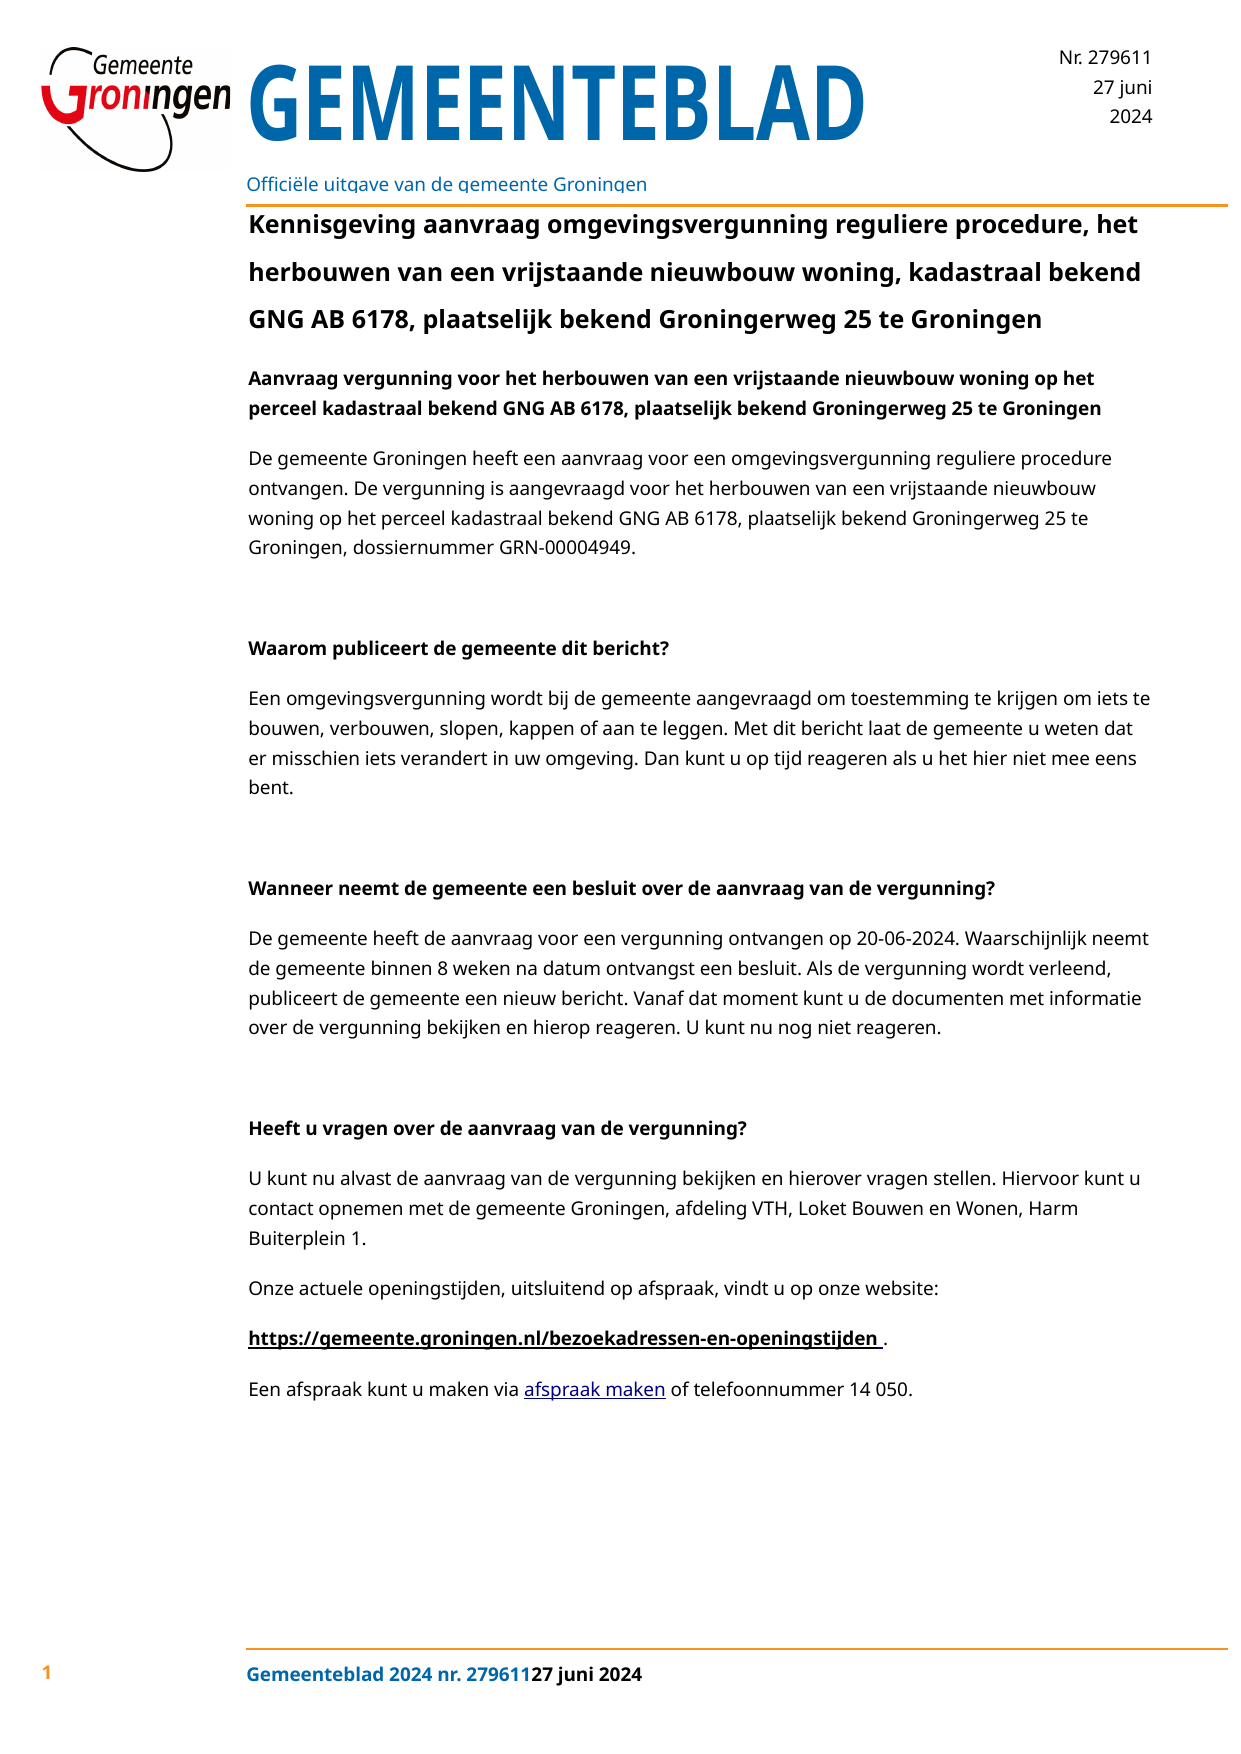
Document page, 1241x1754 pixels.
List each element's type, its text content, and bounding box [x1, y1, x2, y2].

text Kennisgeving aanvraag omgevingsvergunning reguliere procedure, het herbouwen van een vrijstaande nieuwbouw woning, kadastraal bekend GNG AB 6178, plaatselijk bekend Groningerweg 25 te Groningen [248, 207, 1152, 336]
text Wanneer neemt de gemeente een besluit over de aanvraag van de vergunning? [248, 875, 1152, 901]
text De gemeente Groningen heeft een aanvraag voor een omgevingsvergunning reguliere procedure ontvangen. De vergunning is aangevraagd voor het herbouwen van een vrijstaande nieuwbouw woning op het perceel kadastraal bekend GNG AB 6178, plaatselijk bekend Groningerweg 25 te Groningen, dossiernummer GRN-00004949. [248, 446, 1152, 560]
text Een omgevingsvergunning wordt bij de gemeente aangevraagd om toestemming te krijgen om iets te bouwen, verbouwen, slopen, kappen of aan te leggen. Met dit bericht laat de gemeente u weten dat er misschien iets verandert in uw omgeving. Dan kunt u op tijd reageren als u het hier niet mee eens bent. [248, 686, 1152, 800]
text U kunt nu alvast de aanvraag van de vergunning bekijken en hierover vragen stellen. Hiervoor kunt u contact opnemen met de gemeente Groningen, afdeling VTH, Loket Bouwen en Wonen, Harm Buiterplein 1. [248, 1166, 1152, 1250]
picture [41, 47, 231, 172]
text De gemeente heeft de aanvraag voor een vergunning ontvangen op 20-06-2024. Waarschijnlijk neemt de gemeente binnen 8 weken na datum ontvangst een besluit. Als de vergunning wordt verleend, publiceert de gemeente een nieuw bericht. Vanaf dat moment kunt u de documenten met informatie over de vergunning bekijken en hierop reageren. U kunt nu nog niet reageren. [248, 926, 1152, 1040]
text https://gemeente.groningen.nl/bezoekadressen-en-openingstijden . [248, 1326, 1152, 1351]
text Waarom publiceert de gemeente dit bericht? [248, 635, 1152, 661]
text Een afspraak kunt u maken via afspraak maken of telefoonnummer 14 050. [248, 1376, 1152, 1402]
text Aanvraag vergunning voor het herbouwen van een vrijstaande nieuwbouw woning op het perceel kadastraal bekend GNG AB 6178, plaatselijk bekend Groningerweg 25 te Groningen [248, 366, 1152, 421]
text Heeft u vragen over de aanvraag van de vergunning? [248, 1115, 1152, 1141]
text Onze actuele openingstijden, uitsluitend op afspraak, vindt u op onze website: [248, 1275, 1152, 1301]
